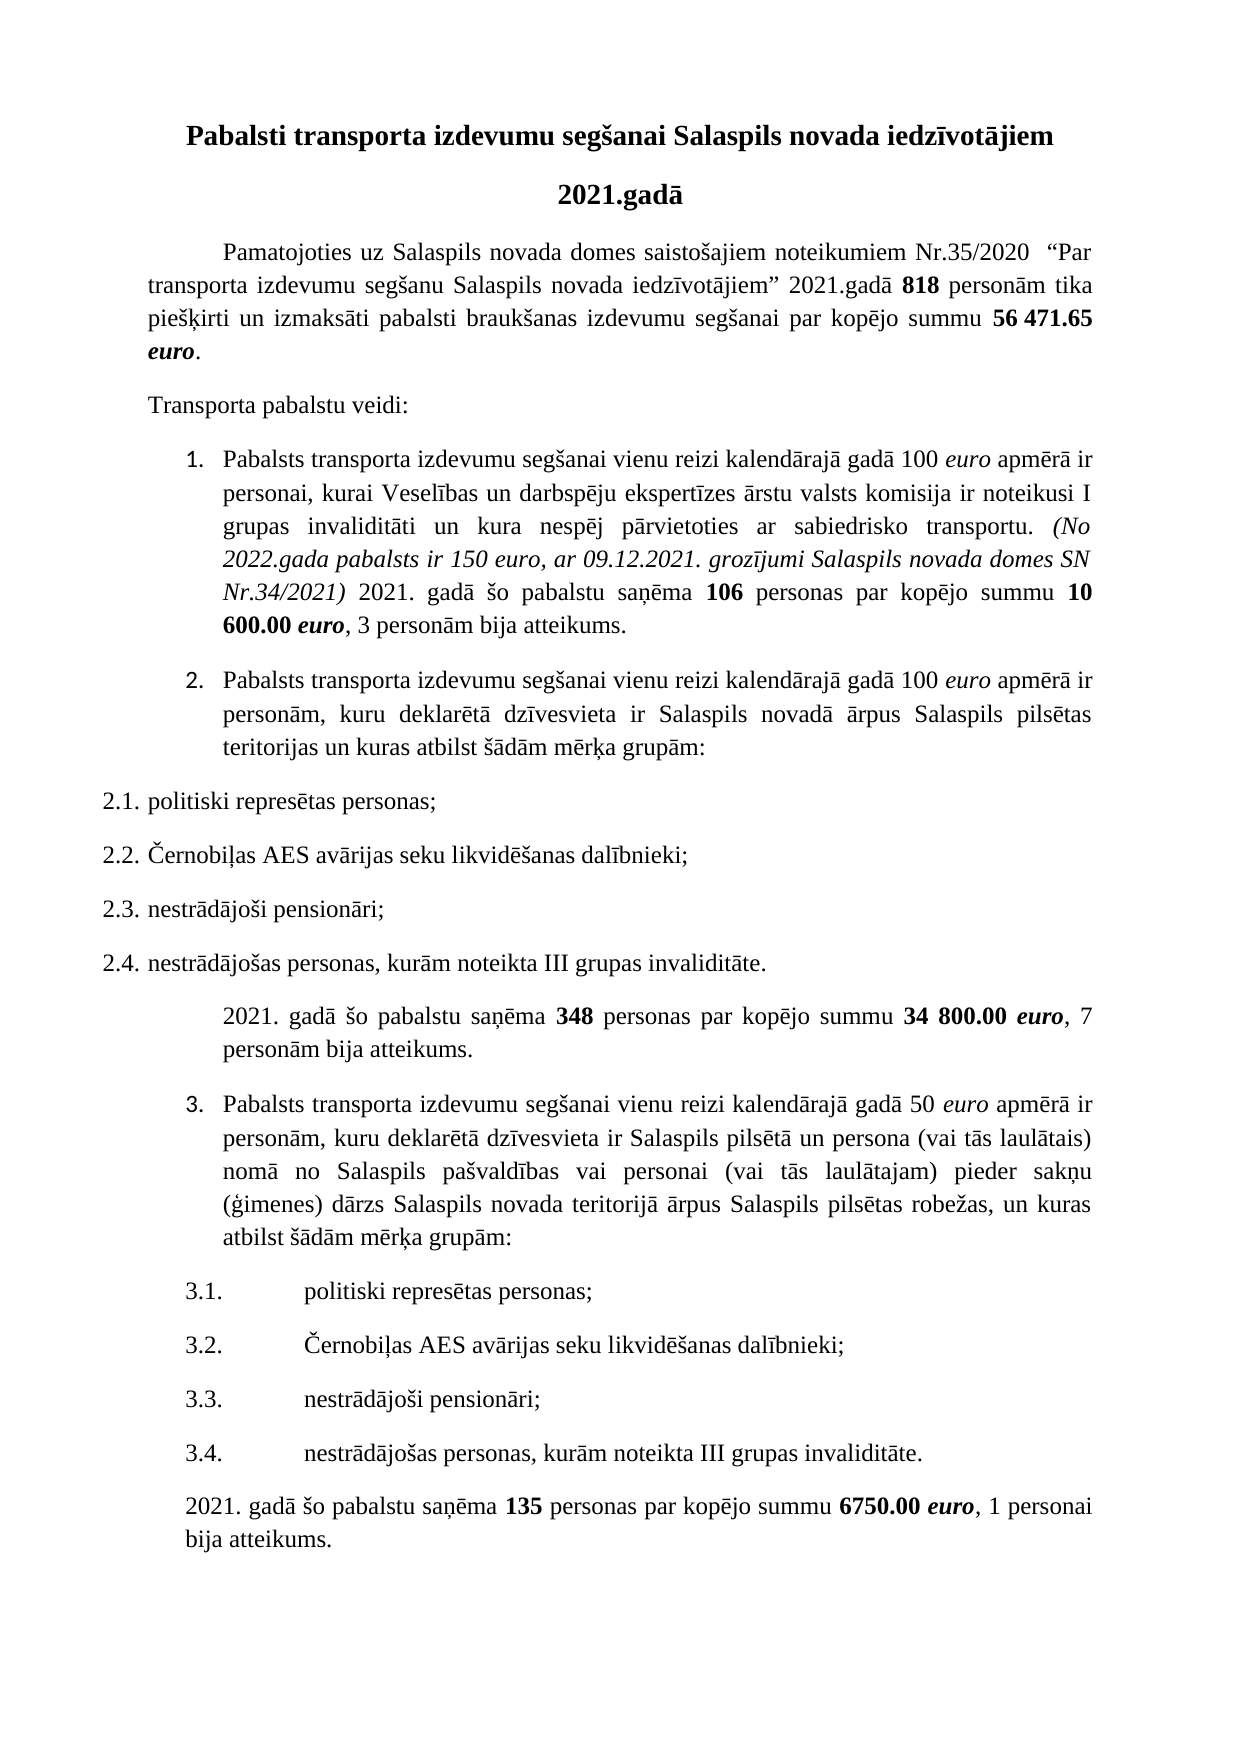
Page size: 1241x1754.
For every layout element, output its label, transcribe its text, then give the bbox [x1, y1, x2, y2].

list Pabalsts transporta izdevumu segšanai vienu reizi kalendārajā gadā 100 euro apmērā ir personām, kuru deklarētā dzīvesvieta ir Salaspils novadā ārpus Salaspils pilsētas teritorijas un kuras atbilst šādām mērķa grupām: [185, 664, 1092, 761]
list nestrādājoši pensionāri; [185, 1384, 1092, 1412]
list Pabalsts transporta izdevumu segšanai vienu reizi kalendārajā gadā 50 euro apmērā ir personām, kuru deklarētā dzīvesvieta ir Salaspils pilsētā un persona (vai tās laulātais) nomā no Salaspils pašvaldības vai personai (vai tās laulātajam) pieder sakņu (ģimenes) dārzs Salaspils novada teritorijā ārpus Salaspils pilsētas robežas, un kuras atbilst šādām mērķa grupām: [185, 1088, 1092, 1251]
text 2021.gadā [148, 177, 1092, 211]
list nestrādājošas personas, kurām noteikta III grupas invaliditāte. [185, 1438, 1092, 1466]
list Černobiļas AES avārijas seku likvidēšanas dalībnieki; [102, 840, 1092, 869]
list nestrādājoši pensionāri; [102, 894, 1092, 922]
list nestrādājošas personas, kurām noteikta III grupas invaliditāte. [102, 948, 1092, 976]
list politiski represētas personas; [185, 1276, 1092, 1305]
text Pamatojoties uz Salaspils novada domes saistošajiem noteikumiem Nr.35/2020 “Par transporta izdevumu segšanu Salaspils novada iedzīvotājiem” 2021.gadā 818 personām tika piešķirti un izmaksāti pabalsti braukšanas izdevumu segšanai par kopējo summu 56 471.65 euro. [148, 237, 1092, 365]
text Pabalsti transporta izdevumu segšanai Salaspils novada iedzīvotājiem [148, 118, 1092, 152]
text 2021. gadā šo pabalstu saņēma 348 personas par kopējo summu 34 800.00 euro, 7 personām bija atteikums. [223, 1001, 1092, 1063]
list Černobiļas AES avārijas seku likvidēšanas dalībnieki; [185, 1330, 1092, 1359]
list Pabalsts transporta izdevumu segšanai vienu reizi kalendārajā gadā 100 euro apmērā ir personai, kurai Veselības un darbspēju ekspertīzes ārstu valsts komisija ir noteikusi I grupas invaliditāti un kura nespēj pārvietoties ar sabiedrisko transportu. (No 2022.gada pabalsts ir 150 euro, ar 09.12.2021. grozījumi Salaspils novada domes SN Nr.34/2021) 2021. gadā šo pabalstu saņēma 106 personas par kopējo summu 10 600.00 euro, 3 personām bija atteikums. [185, 444, 1092, 639]
text Transporta pabalstu veidi: [148, 390, 1092, 418]
list politiski represētas personas; [102, 786, 1092, 815]
text 2021. gadā šo pabalstu saņēma 135 personas par kopējo summu 6750.00 euro, 1 personai bija atteikums. [185, 1491, 1092, 1553]
